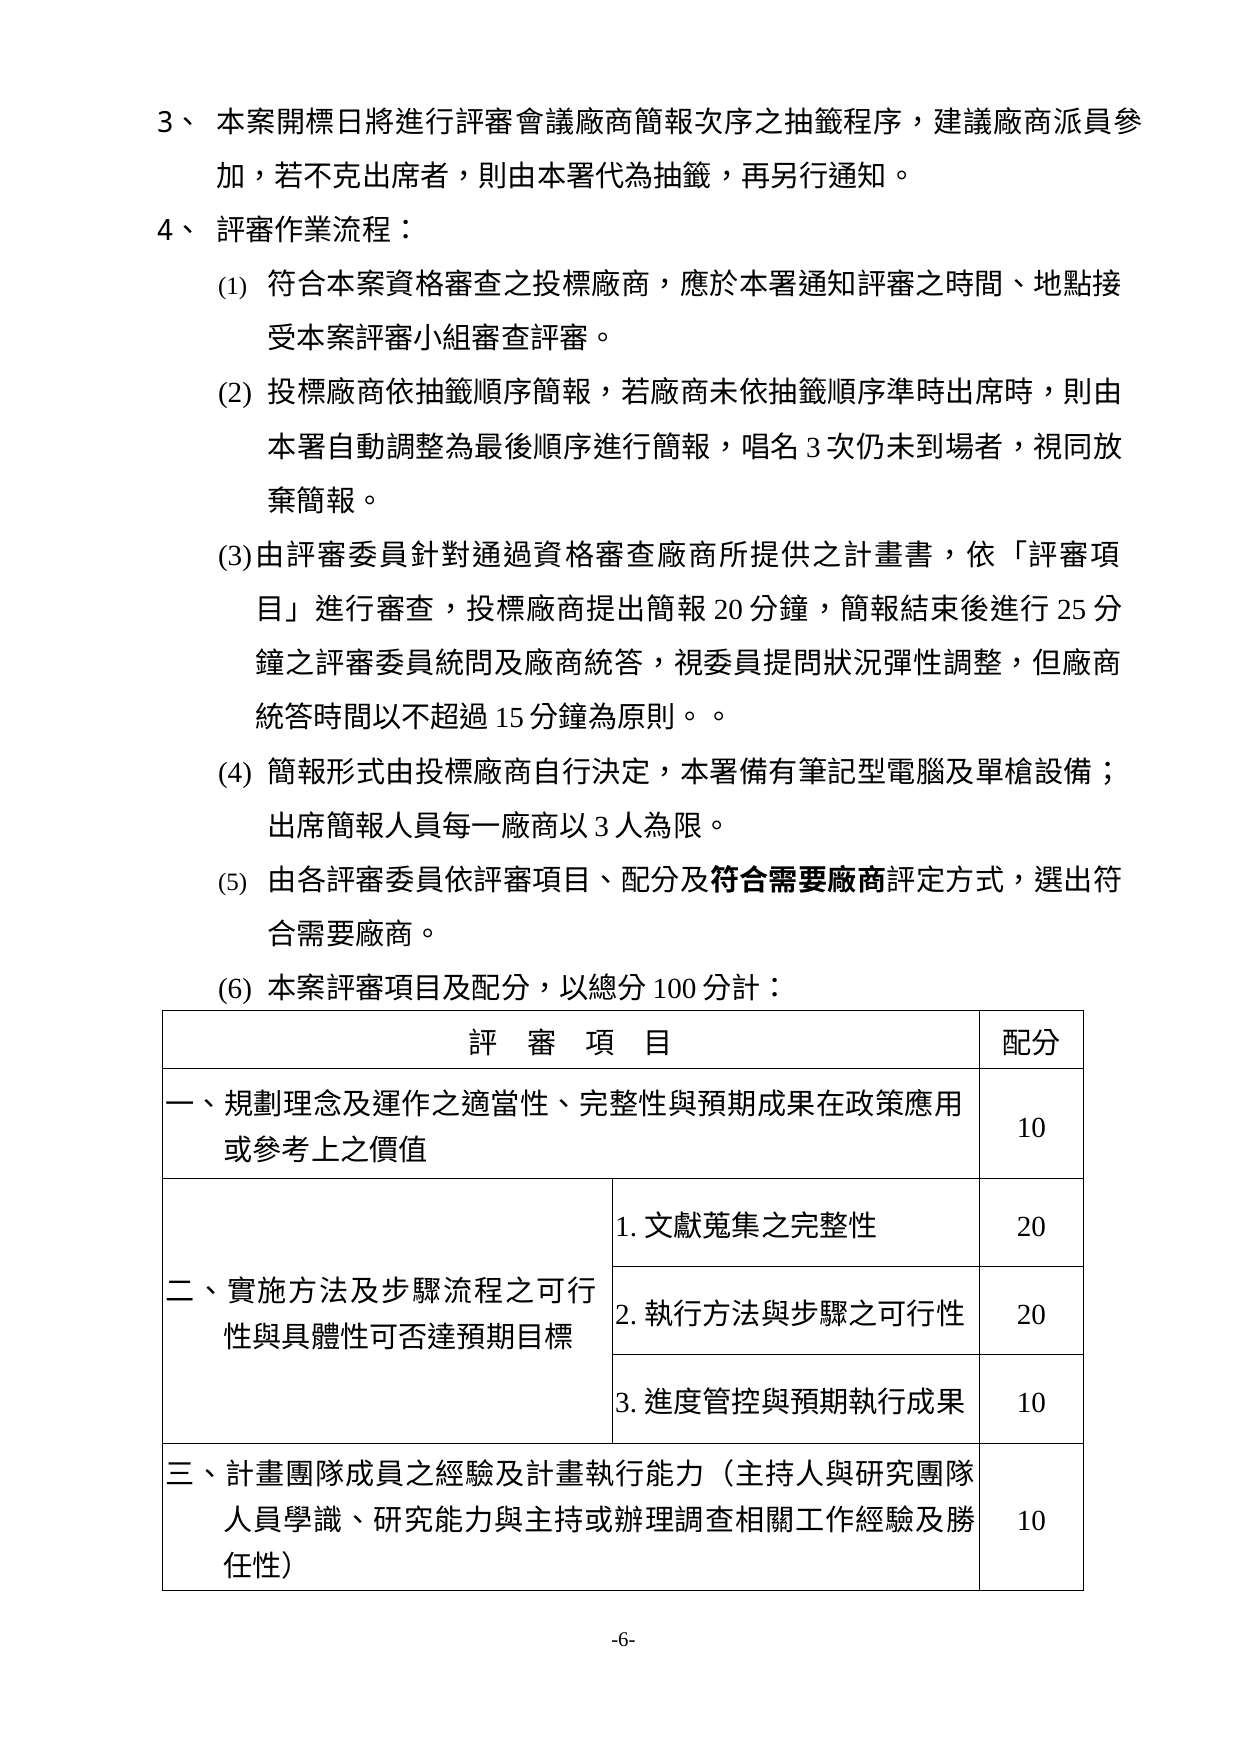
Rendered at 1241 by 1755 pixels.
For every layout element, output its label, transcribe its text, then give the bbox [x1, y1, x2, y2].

table_cell 20 [980, 1267, 1083, 1354]
table_cell 20 [980, 1179, 1083, 1266]
table_cell 2. 執行方法與步驟之可行性 [613, 1267, 979, 1354]
list 簡報形式由投標廠商自行決定，本署備有筆記型電腦及單槍設備；出席簡報人員每一廠商以3人為限。 [218, 739, 1122, 847]
table_cell 10 [980, 1444, 1083, 1590]
list 評審作業流程： [156, 197, 1144, 251]
list 本案評審項目及配分，以總分100分計： [218, 955, 1122, 1009]
table_cell 三、計畫團隊成員之經驗及計畫執行能力（主持人與研究團隊人員學識、研究能力與主持或辦理調查相關工作經驗及勝任性） [163, 1444, 979, 1590]
table_cell 10 [980, 1355, 1083, 1442]
list 投標廠商依抽籤順序簡報，若廠商未依抽籤順序準時出席時，則由本署自動調整為最後順序進行簡報，唱名3次仍未到場者，視同放棄簡報。 [218, 359, 1122, 522]
table_cell 1. 文獻蒐集之完整性 [613, 1179, 979, 1266]
list 由各評審委員依評審項目、配分及符合需要廠商評定方式，選出符合需要廠商。 [218, 847, 1122, 955]
table_cell 一、規劃理念及運作之適當性、完整性與預期成果在政策應用或參考上之價值 [163, 1069, 979, 1178]
table_cell 10 [980, 1069, 1083, 1178]
list 本案開標日將進行評審會議廠商簡報次序之抽籤程序，建議廠商派員參加，若不克出席者，則由本署代為抽籤，再另行通知。 [156, 89, 1144, 197]
list 由評審委員針對通過資格審查廠商所提供之計畫書，依「評審項目」進行審查，投標廠商提出簡報20分鐘，簡報結束後進行25分鐘之評審委員統問及廠商統答，視委員提問狀況彈性調整，但廠商統答時間以不超過15分鐘為原則。。 [218, 522, 1122, 739]
list 符合本案資格審查之投標廠商，應於本署通知評審之時間、地點接受本案評審小組審查評審。 [218, 251, 1122, 359]
table_header 評 審 項 目 [163, 1011, 979, 1068]
table_cell 3. 進度管控與預期執行成果 [613, 1355, 979, 1442]
table_cell 二、實施方法及步驟流程之可行性與具體性可否達預期目標 [163, 1179, 612, 1442]
table_header 配分 [980, 1011, 1083, 1068]
